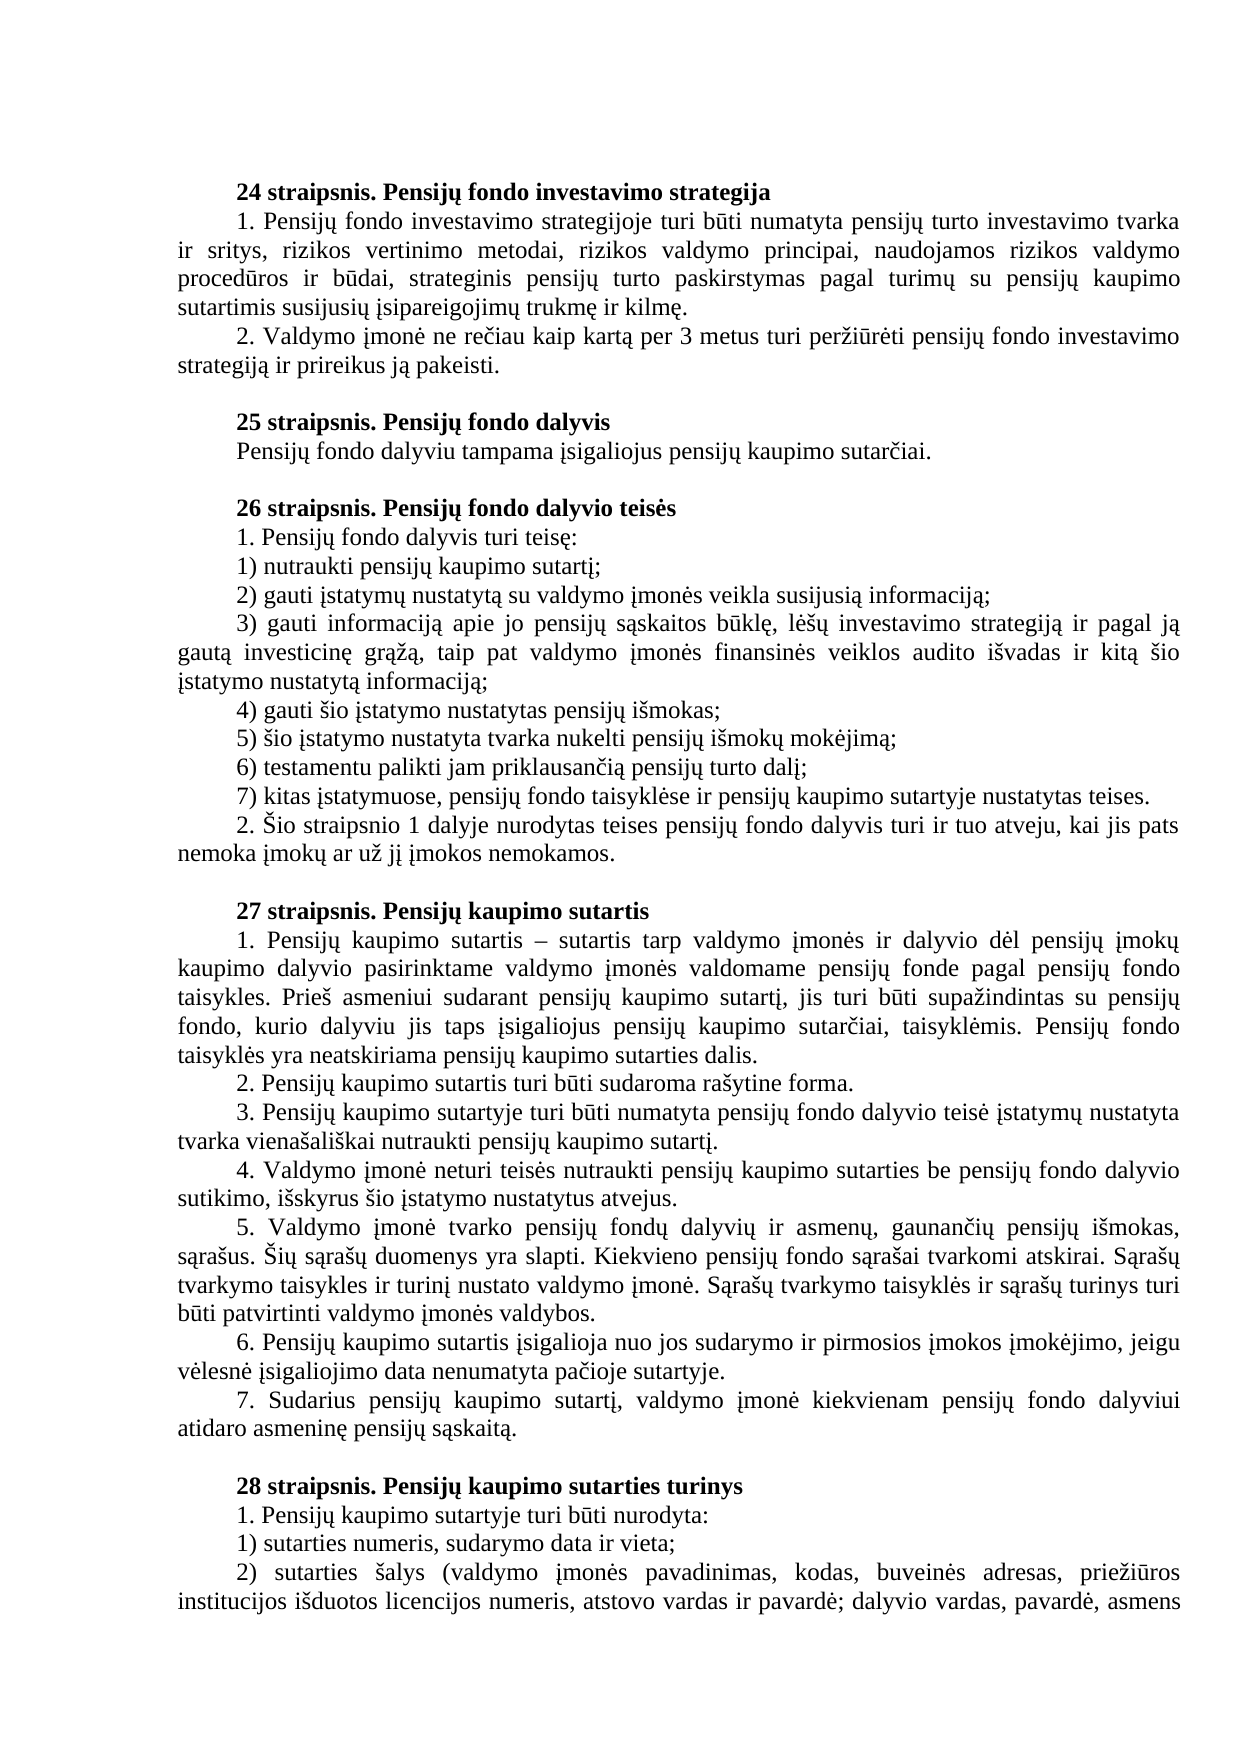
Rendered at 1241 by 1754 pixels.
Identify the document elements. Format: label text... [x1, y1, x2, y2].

text 1. Pensijų kaupimo sutartis – sutartis tarp valdymo įmonės ir dalyvio dėl pensijų įmokų kaupimo dalyvio pasirinktame valdymo įmonės valdomame pensijų fonde pagal pensijų fondo taisykles. Prieš asmeniui sudarant pensijų kaupimo sutartį, jis turi būti supažindintas su pensijų fondo, kurio dalyviu jis taps įsigaliojus pensijų kaupimo sutarčiai, taisyklėmis. Pensijų fondo taisyklės yra neatskiriama pensijų kaupimo sutarties dalis. [177, 925, 1181, 1068]
text 2) gauti įstatymų nustatytą su valdymo įmonės veikla susijusią informaciją; [177, 580, 1181, 608]
text 6) testamentu palikti jam priklausančią pensijų turto dalį; [177, 752, 1181, 781]
text 1) nutraukti pensijų kaupimo sutartį; [177, 551, 1181, 580]
text 1. Pensijų fondo investavimo strategijoje turi būti numatyta pensijų turto investavimo tvarka ir sritys, rizikos vertinimo metodai, rizikos valdymo principai, naudojamos rizikos valdymo procedūros ir būdai, strateginis pensijų turto paskirstymas pagal turimų su pensijų kaupimo sutartimis susijusių įsipareigojimų trukmę ir kilmę. [177, 206, 1181, 321]
text 3) gauti informaciją apie jo pensijų sąskaitos būklę, lėšų investavimo strategiją ir pagal ją gautą investicinę grąžą, taip pat valdymo įmonės finansinės veiklos audito išvadas ir kitą šio įstatymo nustatytą informaciją; [177, 608, 1181, 695]
text 27 straipsnis. Pensijų kaupimo sutartis [177, 896, 1181, 925]
text 4. Valdymo įmonė neturi teisės nutraukti pensijų kaupimo sutarties be pensijų fondo dalyvio sutikimo, išskyrus šio įstatymo nustatytus atvejus. [177, 1155, 1181, 1212]
text 2. Šio straipsnio 1 dalyje nurodytas teises pensijų fondo dalyvis turi ir tuo atveju, kai jis pats nemoka įmokų ar už jį įmokos nemokamos. [177, 810, 1181, 867]
text 1) sutarties numeris, sudarymo data ir vieta; [177, 1528, 1181, 1557]
text 5) šio įstatymo nustatyta tvarka nukelti pensijų išmokų mokėjimą; [177, 723, 1181, 752]
text 1. Pensijų fondo dalyvis turi teisę: [177, 522, 1181, 551]
text 2. Pensijų kaupimo sutartis turi būti sudaroma rašytine forma. [177, 1068, 1181, 1097]
text 7) kitas įstatymuose, pensijų fondo taisyklėse ir pensijų kaupimo sutartyje nustatytas teises. [177, 781, 1181, 810]
text 26 straipsnis. Pensijų fondo dalyvio teisės [177, 493, 1181, 522]
text 5. Valdymo įmonė tvarko pensijų fondų dalyvių ir asmenų, gaunančių pensijų išmokas, sąrašus. Šių sąrašų duomenys yra slapti. Kiekvieno pensijų fondo sąrašai tvarkomi atskirai. Sąrašų tvarkymo taisykles ir turinį nustato valdymo įmonė. Sąrašų tvarkymo taisyklės ir sąrašų turinys turi būti patvirtinti valdymo įmonės valdybos. [177, 1212, 1181, 1327]
text 24 straipsnis. Pensijų fondo investavimo strategija [177, 177, 1181, 206]
text 2. Valdymo įmonė ne rečiau kaip kartą per 3 metus turi peržiūrėti pensijų fondo investavimo strategiją ir prireikus ją pakeisti. [177, 321, 1181, 378]
text 7. Sudarius pensijų kaupimo sutartį, valdymo įmonė kiekvienam pensijų fondo dalyviui atidaro asmeninę pensijų sąskaitą. [177, 1385, 1181, 1442]
text 3. Pensijų kaupimo sutartyje turi būti numatyta pensijų fondo dalyvio teisė įstatymų nustatyta tvarka vienašališkai nutraukti pensijų kaupimo sutartį. [177, 1097, 1181, 1155]
text 4) gauti šio įstatymo nustatytas pensijų išmokas; [177, 695, 1181, 723]
text 1. Pensijų kaupimo sutartyje turi būti nurodyta: [177, 1500, 1181, 1528]
text 6. Pensijų kaupimo sutartis įsigalioja nuo jos sudarymo ir pirmosios įmokos įmokėjimo, jeigu vėlesnė įsigaliojimo data nenumatyta pačioje sutartyje. [177, 1327, 1181, 1385]
text 28 straipsnis. Pensijų kaupimo sutarties turinys [177, 1471, 1181, 1500]
text 25 straipsnis. Pensijų fondo dalyvis [177, 407, 1181, 436]
text 2) sutarties šalys (valdymo įmonės pavadinimas, kodas, buveinės adresas, priežiūros institucijos išduotos licencijos numeris, atstovo vardas ir pavardė; dalyvio vardas, pavardė, asmens [177, 1557, 1181, 1615]
text Pensijų fondo dalyviu tampama įsigaliojus pensijų kaupimo sutarčiai. [177, 436, 1181, 465]
